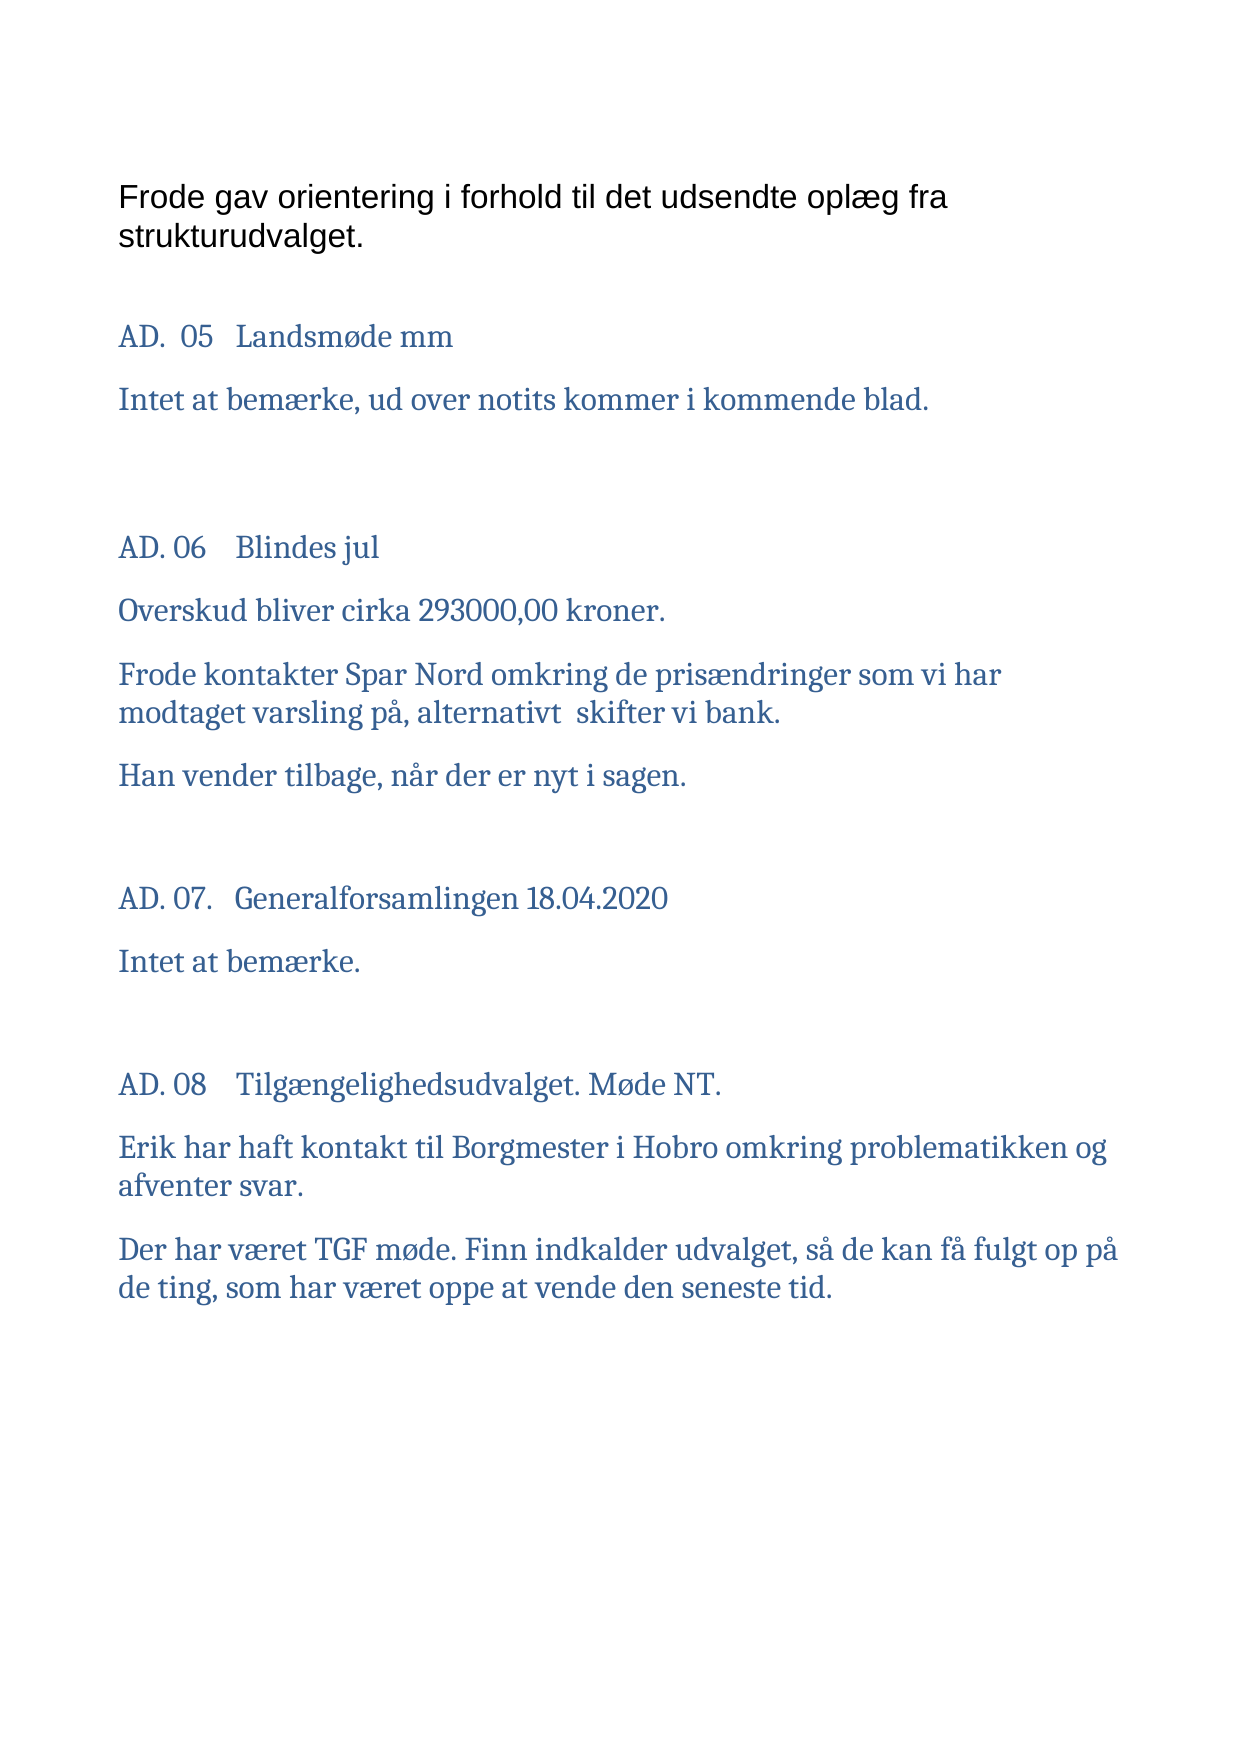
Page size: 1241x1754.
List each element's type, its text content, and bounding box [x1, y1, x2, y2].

subtitle Han vender tilbage, når der er nyt i sagen. [118, 757, 1122, 795]
subtitle Der har været TGF møde. Finn indkalder udvalget, så de kan få fulgt op på de ting, som har været oppe at vende den seneste tid. [118, 1230, 1122, 1307]
subtitle Erik har haft kontakt til Borgmester i Hobro omkring problematikken og afventer svar. [118, 1128, 1122, 1205]
subtitle Frode kontakter Spar Nord omkring de prisændringer som vi har modtaget varsling på, alternativt skifter vi bank. [118, 655, 1122, 732]
subtitle Overskud bliver cirka 293000,00 kroner. [118, 592, 1122, 630]
subtitle AD. 05 Landsmøde mm [118, 317, 1122, 356]
subtitle AD. 06 Blindes jul [118, 528, 1122, 567]
text Frode gav orientering i forhold til det udsendte oplæg fra strukturudvalget. [118, 177, 1122, 254]
subtitle Intet at bemærke. [118, 943, 1122, 981]
subtitle Intet at bemærke, ud over notits kommer i kommende blad. [118, 381, 1122, 419]
subtitle AD. 08 Tilgængelighedsudvalget. Møde NT. [118, 1065, 1122, 1103]
subtitle AD. 07. Generalforsamlingen 18.04.2020 [118, 879, 1122, 918]
